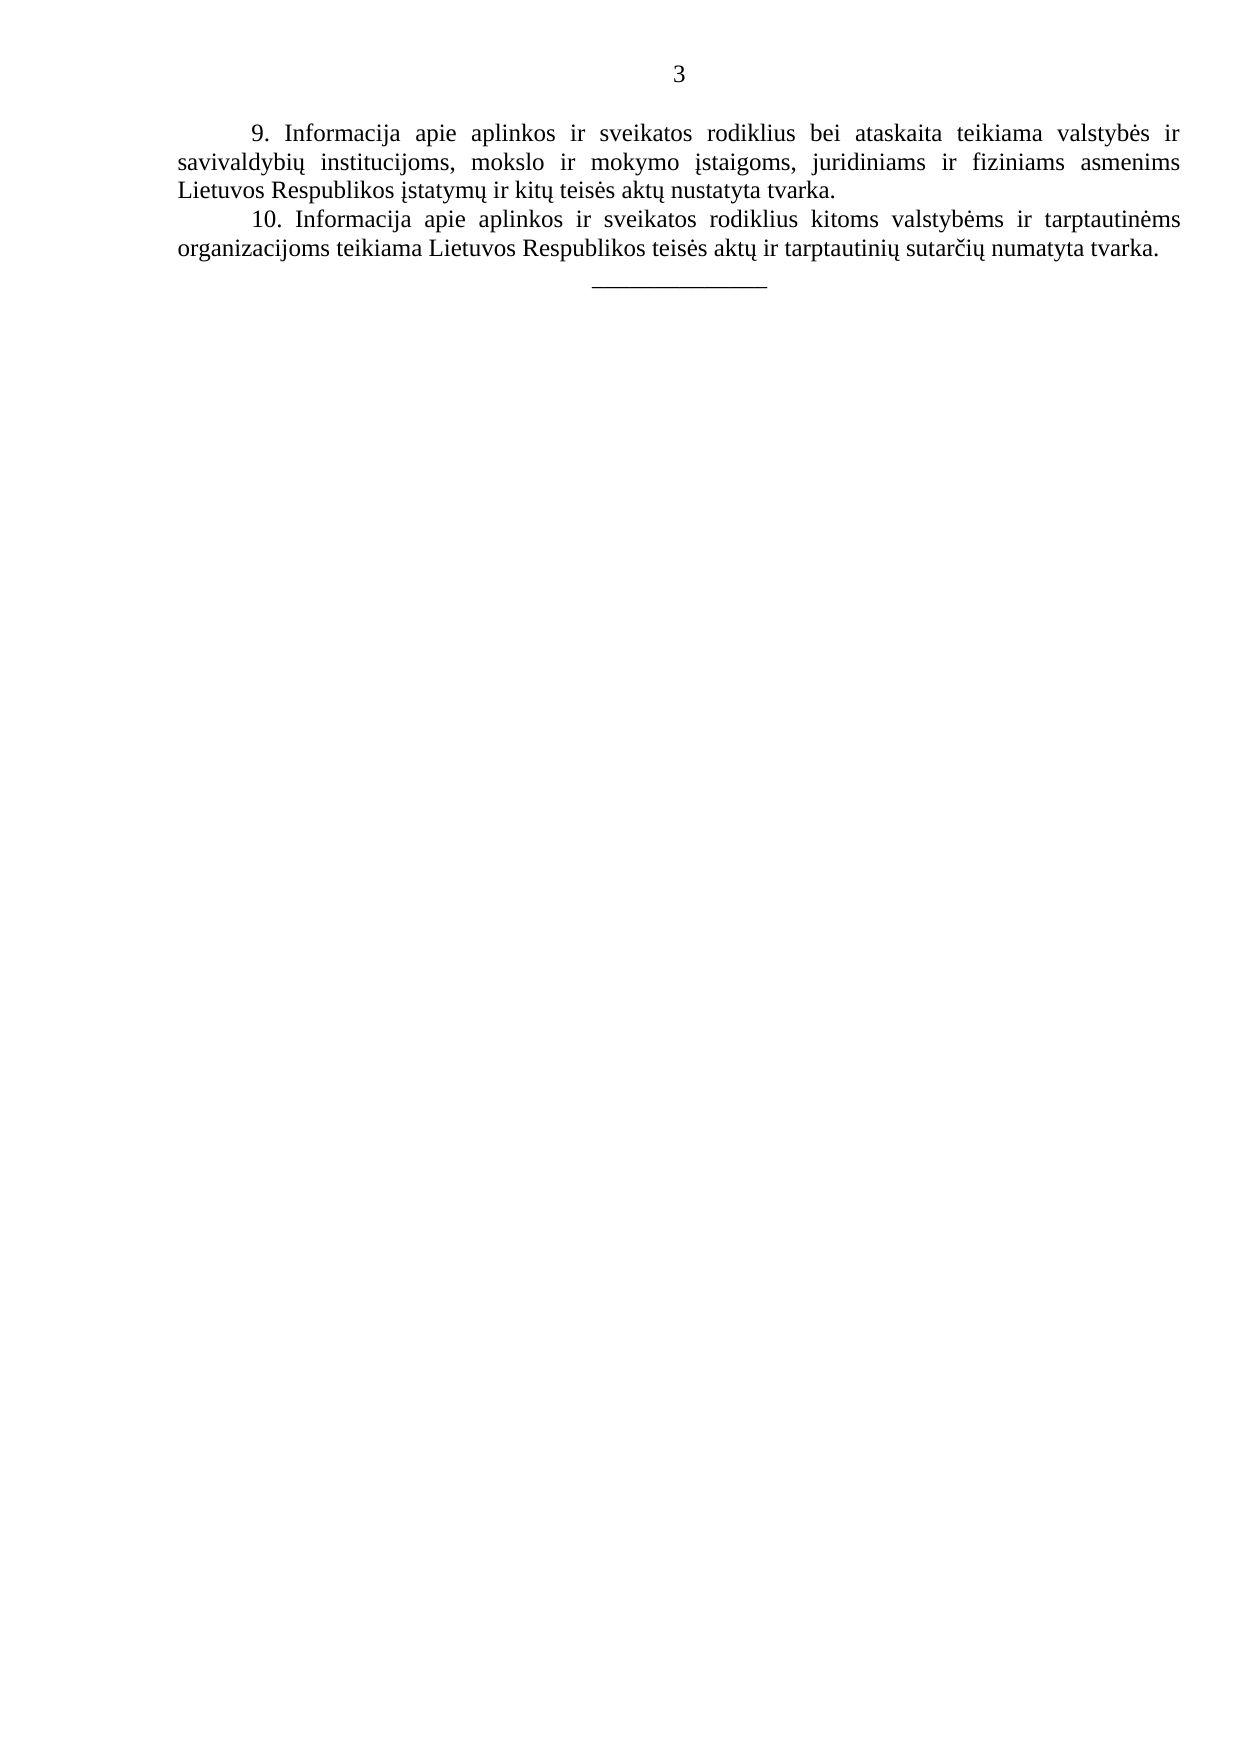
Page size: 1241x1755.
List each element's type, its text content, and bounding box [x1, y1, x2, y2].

text 10. Informacija apie aplinkos ir sveikatos rodiklius kitoms valstybėms ir tarptautinėms organizacijoms teikiama Lietuvos Respublikos teisės aktų ir tarptautinių sutarčių numatyta tvarka. [177, 204, 1181, 262]
text 9. Informacija apie aplinkos ir sveikatos rodiklius bei ataskaita teikiama valstybės ir savivaldybių institucijoms, mokslo ir mokymo įstaigoms, juridiniams ir fiziniams asmenims Lietuvos Respublikos įstatymų ir kitų teisės aktų nustatyta tvarka. [177, 118, 1181, 204]
text ______________ [177, 262, 1181, 291]
